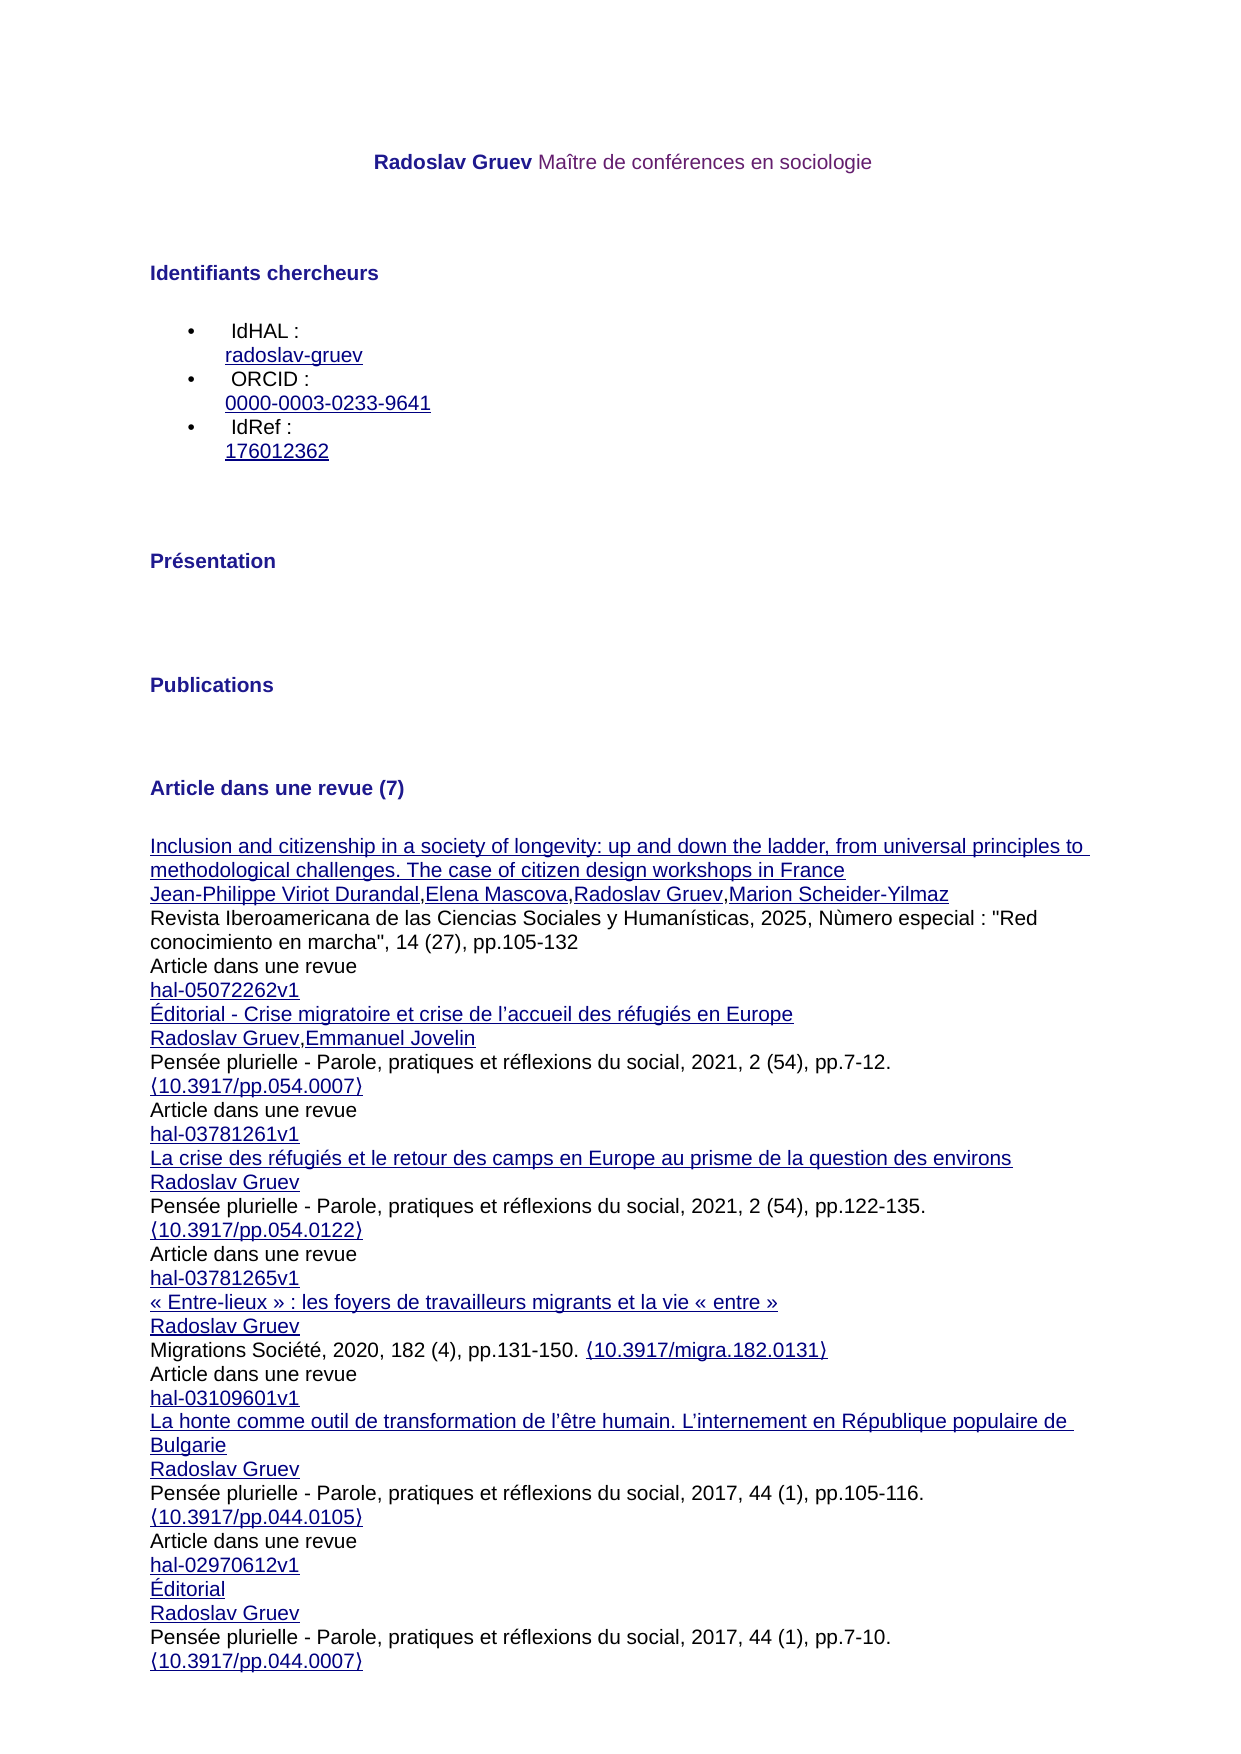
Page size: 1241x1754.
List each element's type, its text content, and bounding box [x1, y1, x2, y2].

subtitle Présentation [150, 549, 1090, 573]
subtitle Article dans une revue (7) [150, 776, 1090, 800]
table_cell Éditorial Radoslav Gruev Pensée plurielle - Parole, pratiques et réflexions du social, 2017, 44 (1), pp.7-10. ⟨10.3917/pp.044.0007⟩ [150, 1577, 1090, 1673]
list IdRef : [187, 414, 1090, 438]
subtitle Publications [150, 673, 1090, 697]
table_cell « Entre-lieux » : les foyers de travailleurs migrants et la vie « entre » Radoslav Gruev Migrations Société, 2020, 182 (4), pp.131-150. ⟨10.3917/migra.182.0131⟩ Article dans une revue hal-03109601v1 [150, 1290, 1090, 1409]
list IdHAL : [187, 319, 1090, 343]
table_cell La crise des réfugiés et le retour des camps en Europe au prisme de la question des environs Radoslav Gruev Pensée plurielle - Parole, pratiques et réflexions du social, 2021, 2 (54), pp.122-135. ⟨10.3917/pp.054.0122⟩ Article dans une revue hal-03781265v1 [150, 1146, 1090, 1289]
list 0000-0003-0233-9641 [187, 391, 1090, 414]
table_header methodological challenges. The case of citizen design workshops in France Jean-Philippe Viriot Durandal,Elena Mascova,Radoslav Gruev,Marion Scheider-Yilmaz Revista Iberoamericana de las Ciencias Sociales y Humanísticas, 2025, Nùmero especial : "Red conocimiento en marcha", 14 (27), pp.105-132 Article dans une revue hal-05072262v1 [150, 856, 1090, 1002]
table_cell Éditorial - Crise migratoire et crise de l’accueil des réfugiés en Europe Radoslav Gruev,Emmanuel Jovelin Pensée plurielle - Parole, pratiques et réflexions du social, 2021, 2 (54), pp.7-12. ⟨10.3917/pp.054.0007⟩ Article dans une revue hal-03781261v1 [150, 1002, 1090, 1146]
list ORCID : [187, 367, 1090, 391]
subtitle Identifiants chercheurs [150, 260, 1090, 284]
table_header Inclusion and citizenship in a society of longevity: up and down the ladder, from universal principles to [150, 834, 1090, 855]
table_cell La honte comme outil de transformation de l’être humain. L’internement en République populaire de Bulgarie Radoslav Gruev Pensée plurielle - Parole, pratiques et réflexions du social, 2017, 44 (1), pp.105-116. ⟨10.3917/pp.044.0105⟩ Article dans une revue hal-02970612v1 [150, 1409, 1090, 1577]
list radoslav-gruev [187, 343, 1090, 367]
subtitle Radoslav Gruev Maître de conférences en sociologie [150, 150, 1090, 174]
list 176012362 [187, 438, 1090, 462]
